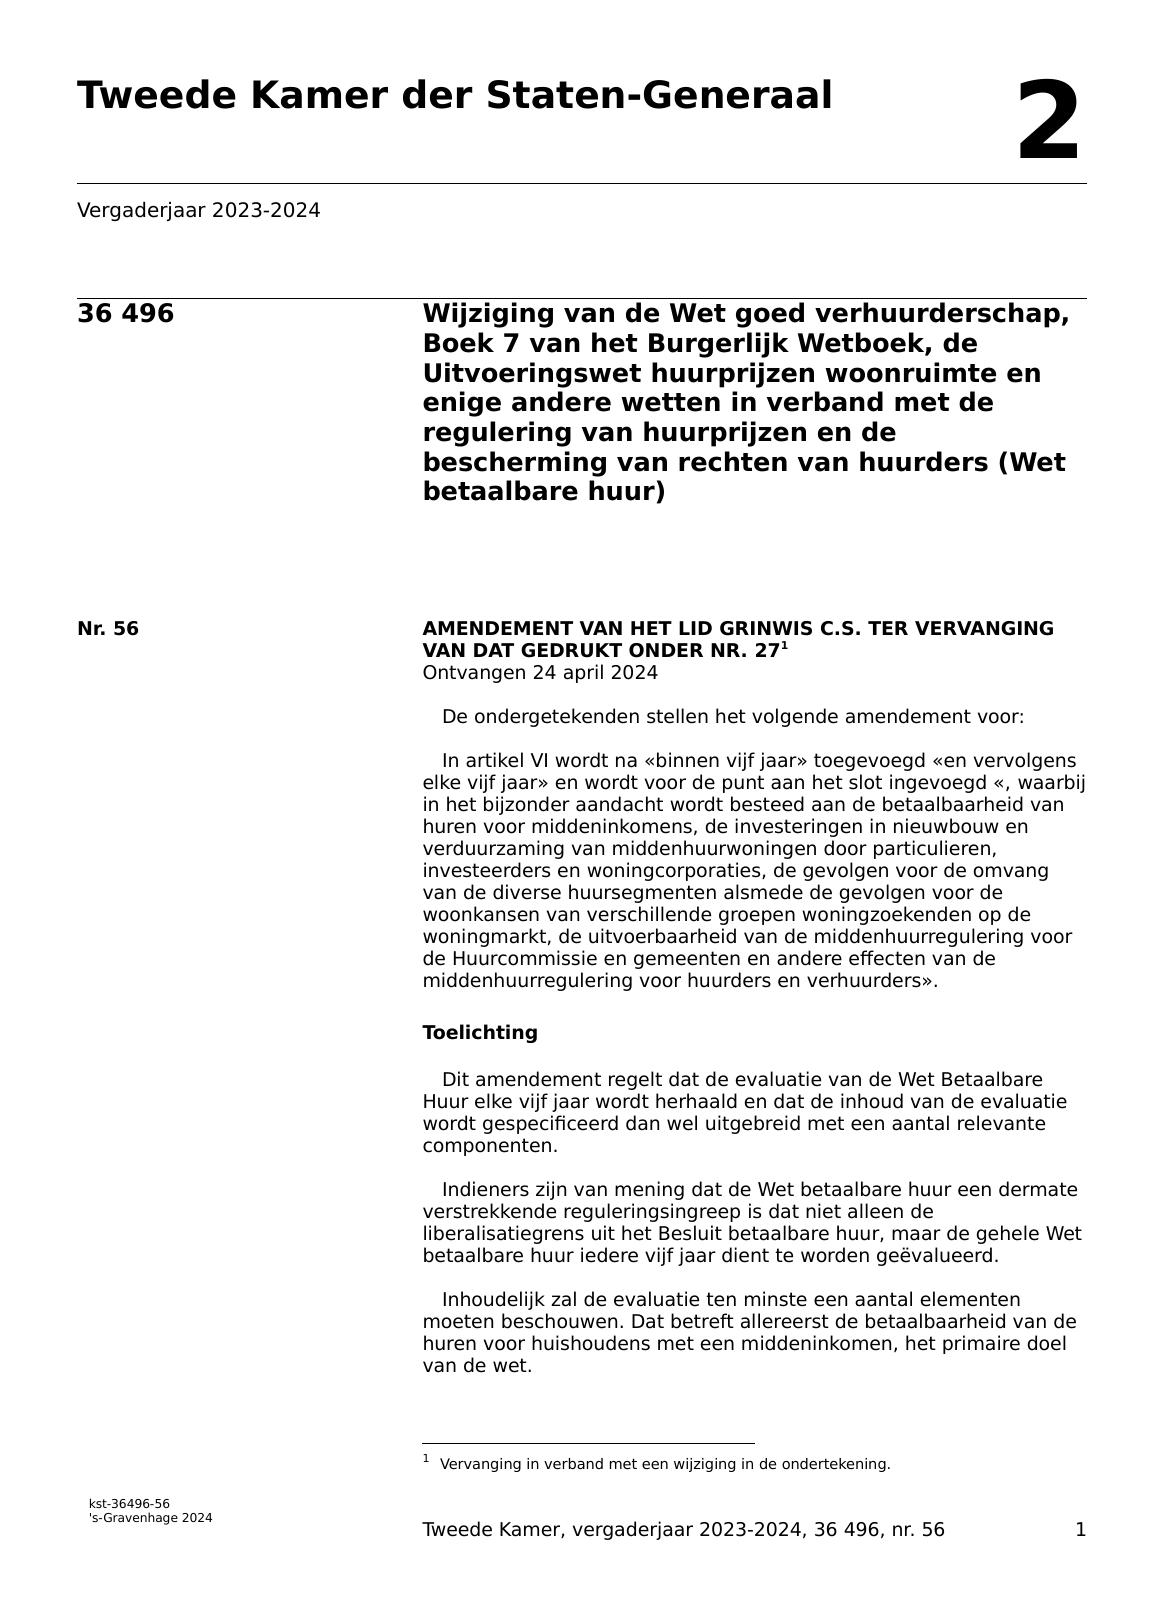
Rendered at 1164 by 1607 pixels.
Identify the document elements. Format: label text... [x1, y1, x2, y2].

text De ondergetekenden stellen het volgende amendement voor: [422, 706, 1087, 728]
text kst-36496-56 [88, 1497, 323, 1511]
subtitle Nr. 56 AMENDEMENT VAN HET LID GRINWIS C.S. TER VERVANGING VAN DAT GEDRUKT ONDER NR. 27 [77, 618, 1087, 662]
subtitle 36 496 Wijziging van de Wet goed verhuurderschap, Boek 7 van het Burgerlijk Wetboek, de Uitvoeringswet huurprijzen woonruimte en enige andere wetten in verband met de regulering van huurprijzen en de bescherming van rechten van huurders (Wet betaalbare huur) [77, 299, 1087, 507]
text Indieners zijn van mening dat de Wet betaalbare huur een dermate verstrekkende reguleringsingreep is dat niet alleen de liberalisatiegrens uit het Besluit betaalbare huur, maar de gehele Wet betaalbare huur iedere vijf jaar dient te worden geëvalueerd. [422, 1179, 1087, 1267]
text Vervanging in verband met een wijziging in de ondertekening. [422, 1452, 1087, 1474]
text Ontvangen 24 april 2024 [422, 662, 1087, 684]
text Dit amendement regelt dat de evaluatie van de Wet Betaalbare Huur elke vijf jaar wordt herhaald en dat de inhoud van de evaluatie wordt gespecificeerd dan wel uitgebreid met een aantal relevante componenten. [422, 1069, 1087, 1157]
subtitle Toelichting [422, 1022, 1087, 1044]
table_header 2 [886, 59, 1087, 183]
text 's-Gravenhage 2024 [88, 1511, 323, 1525]
table_header Tweede Kamer der Staten-Generaal [77, 59, 886, 183]
text Inhoudelijk zal de evaluatie ten minste een aantal elementen moeten beschouwen. Dat betreft allereerst de betaalbaarheid van de huren voor huishoudens met een middeninkomen, het primaire doel van de wet. [422, 1289, 1087, 1377]
text In artikel VI wordt na «binnen vijf jaar» toegevoegd «en vervolgens elke vijf jaar» en wordt voor de punt aan het slot ingevoegd «, waarbij in het bijzonder aandacht wordt besteed aan de betaalbaarheid van huren voor middeninkomens, de investeringen in nieuwbouw en verduurzaming van middenhuurwoningen door particulieren, investeerders en woningcorporaties, de gevolgen voor de omvang van de diverse huursegmenten alsmede de gevolgen voor de woonkansen van verschillende groepen woningzoekenden op de woningmarkt, de uitvoerbaarheid van de middenhuurregulering voor de Huurcommissie en gemeenten en andere effecten van de middenhuurregulering voor huurders en verhuurders». [422, 750, 1087, 992]
table_cell Vergaderjaar 2023-2024 [77, 184, 1087, 298]
